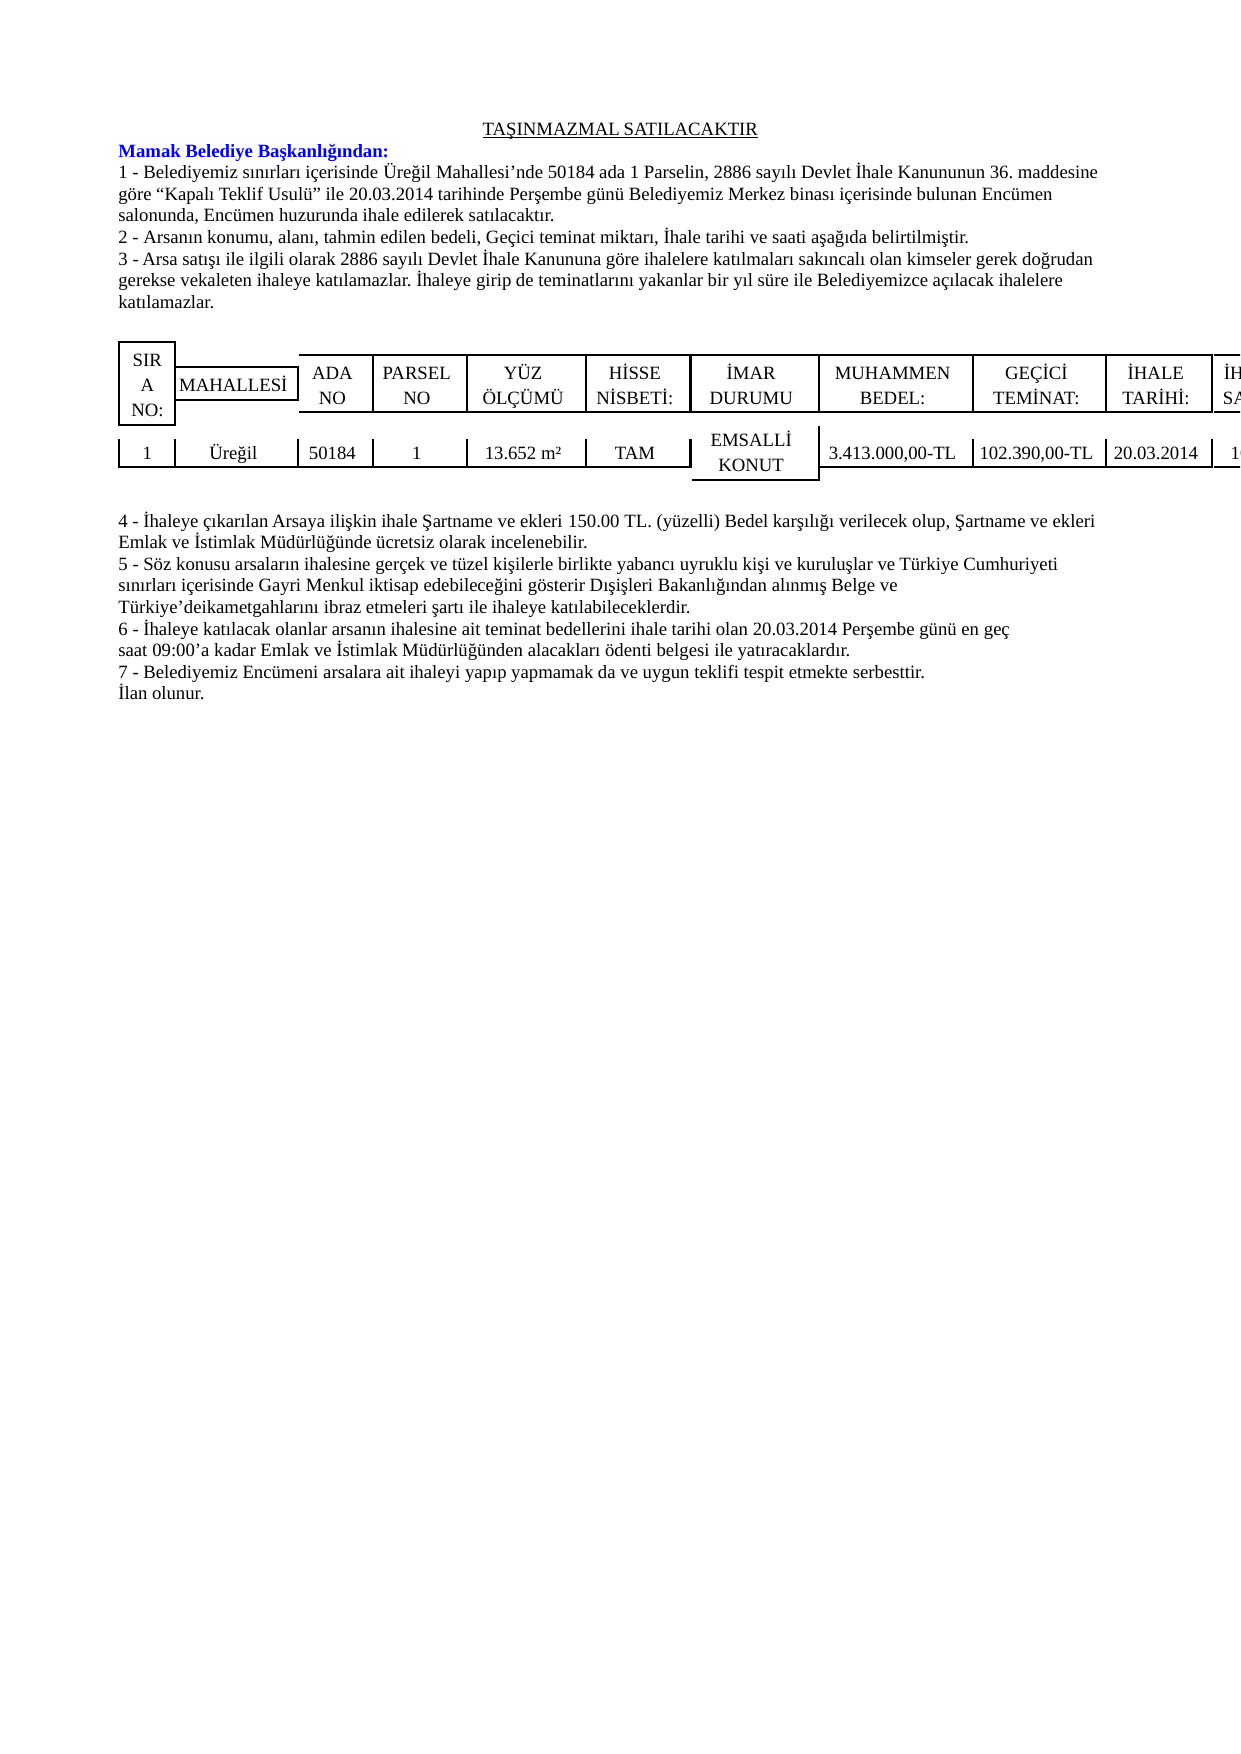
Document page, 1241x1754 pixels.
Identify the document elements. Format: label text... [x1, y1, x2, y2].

table_header İHALE SAATİ: [1214, 356, 1240, 411]
table_cell 102.390,00-TL [974, 426, 1107, 466]
table_cell 10:00 [1214, 426, 1240, 466]
table_header [468, 413, 587, 426]
text 7 - Belediyemiz Encümeni arsalara ait ihaleyi yapıp yapmamak da ve uygun teklifi tespit etmekte serbesttir. [118, 661, 1122, 682]
table_header [374, 413, 468, 426]
table_header [299, 413, 374, 426]
table_header [820, 341, 974, 354]
text İlan olunur. [118, 682, 1122, 704]
table_header MUHAMMEN BEDEL: [820, 356, 972, 411]
table_header İHALE TARİHİ: [1107, 356, 1211, 411]
table_header MAHALLESİ [176, 368, 297, 399]
table_cell [299, 468, 374, 481]
table_header [299, 341, 374, 354]
table_cell 10:00 [1214, 468, 1240, 481]
text Mamak Belediye Başkanlığından: [118, 140, 1122, 161]
table_header İHALE SAATİ: [1214, 413, 1240, 426]
text 6 - İhaleye katılacak olanlar arsanın ihalesine ait teminat bedellerini ihale tarihi olan 20.03.2014 Perşembe günü en geç saat 09:00’a kadar Emlak ve İstimlak Müdürlüğünden alacakları ödenti belgesi ile yatıracaklardır. [118, 617, 1122, 661]
table_cell [820, 468, 974, 481]
table_cell [374, 468, 468, 481]
table_header [1107, 413, 1213, 426]
text 2 - Arsanın konumu, alanı, tahmin edilen bedeli, Geçici teminat miktarı, İhale tarihi ve saati aşağıda belirtilmiştir. [118, 226, 1122, 247]
text 3 - Arsa satışı ile ilgili olarak 2886 sayılı Devlet İhale Kanununa göre ihalelere katılmaları sakıncalı olan kimseler gerek doğrudan gerekse vekaleten ihaleye katılamazlar. İhaleye girip de teminatlarını yakanlar bir yıl süre ile Belediyemizce açılacak ihalelere katılamazlar. [118, 247, 1122, 312]
text 4 - İhaleye çıkarılan Arsaya ilişkin ihale Şartname ve ekleri 150.00 TL. (yüzelli) Bedel karşılığı verilecek olup, Şartname ve ekleri Emlak ve İstimlak Müdürlüğünde ücretsiz olarak incelenebilir. [118, 510, 1122, 553]
text 5 - Söz konusu arsaların ihalesine gerçek ve tüzel kişilerle birlikte yabancı uyruklu kişi ve kuruluşlar ve Türkiye Cumhuriyeti sınırları içerisinde Gayri Menkul iktisap edebileceğini gösterir Dışişleri Bakanlığından alınmış Belge ve Türkiye’deikametgahlarını ibraz etmeleri şartı ile ihaleye katılabileceklerdir. [118, 553, 1122, 617]
text 1 - Belediyemiz sınırları içerisinde Üreğil Mahallesi’nde 50184 ada 1 Parselin, 2886 sayılı Devlet İhale Kanununun 36. maddesine göre “Kapalı Teklif Usulü” ile 20.03.2014 tarihinde Perşembe günü Belediyemiz Merkez binası içerisinde bulunan Encümen salonunda, Encümen huzurunda ihale edilerek satılacaktır. [118, 161, 1122, 226]
table_header İMAR DURUMU [692, 356, 818, 411]
table_header [974, 341, 1107, 354]
table_header GEÇİCİ TEMİNAT: [974, 356, 1105, 411]
table_header HİSSE NİSBETİ: [587, 356, 689, 411]
text TAŞINMAZMAL SATILACAKTIR [118, 118, 1122, 140]
table_header [374, 341, 468, 354]
table_header [587, 413, 692, 426]
table_header [587, 341, 692, 354]
table_cell 20.03.2014 [1107, 426, 1213, 466]
table_header [176, 401, 299, 426]
table_header PARSEL NO [374, 356, 466, 411]
table_header [176, 341, 299, 366]
table_header [974, 413, 1107, 426]
table_cell [587, 468, 692, 481]
table_header SIRA NO: [120, 343, 174, 424]
table_cell [118, 468, 176, 481]
table_cell [468, 468, 587, 481]
table_cell [974, 468, 1107, 481]
table_header [1107, 341, 1213, 354]
table_cell Üreğil [176, 426, 299, 466]
table_cell [176, 468, 299, 481]
table_cell 3.413.000,00-TL [820, 426, 974, 466]
table_cell 13.652 m² [468, 426, 587, 466]
table_cell 1 [118, 426, 176, 466]
table_header [692, 341, 820, 354]
table_cell 1 [374, 426, 468, 466]
table_header [820, 413, 974, 426]
table_cell EMSALLİ KONUT [692, 426, 818, 479]
table_cell 50184 [299, 426, 374, 466]
table_cell [1107, 468, 1213, 481]
table_header [468, 341, 587, 354]
table_header ADA NO [299, 356, 372, 411]
table_header İHALE SAATİ: [1214, 341, 1240, 354]
table_header [692, 413, 820, 426]
table_cell TAM [587, 426, 692, 466]
table_header YÜZ ÖLÇÜMÜ [468, 356, 585, 411]
